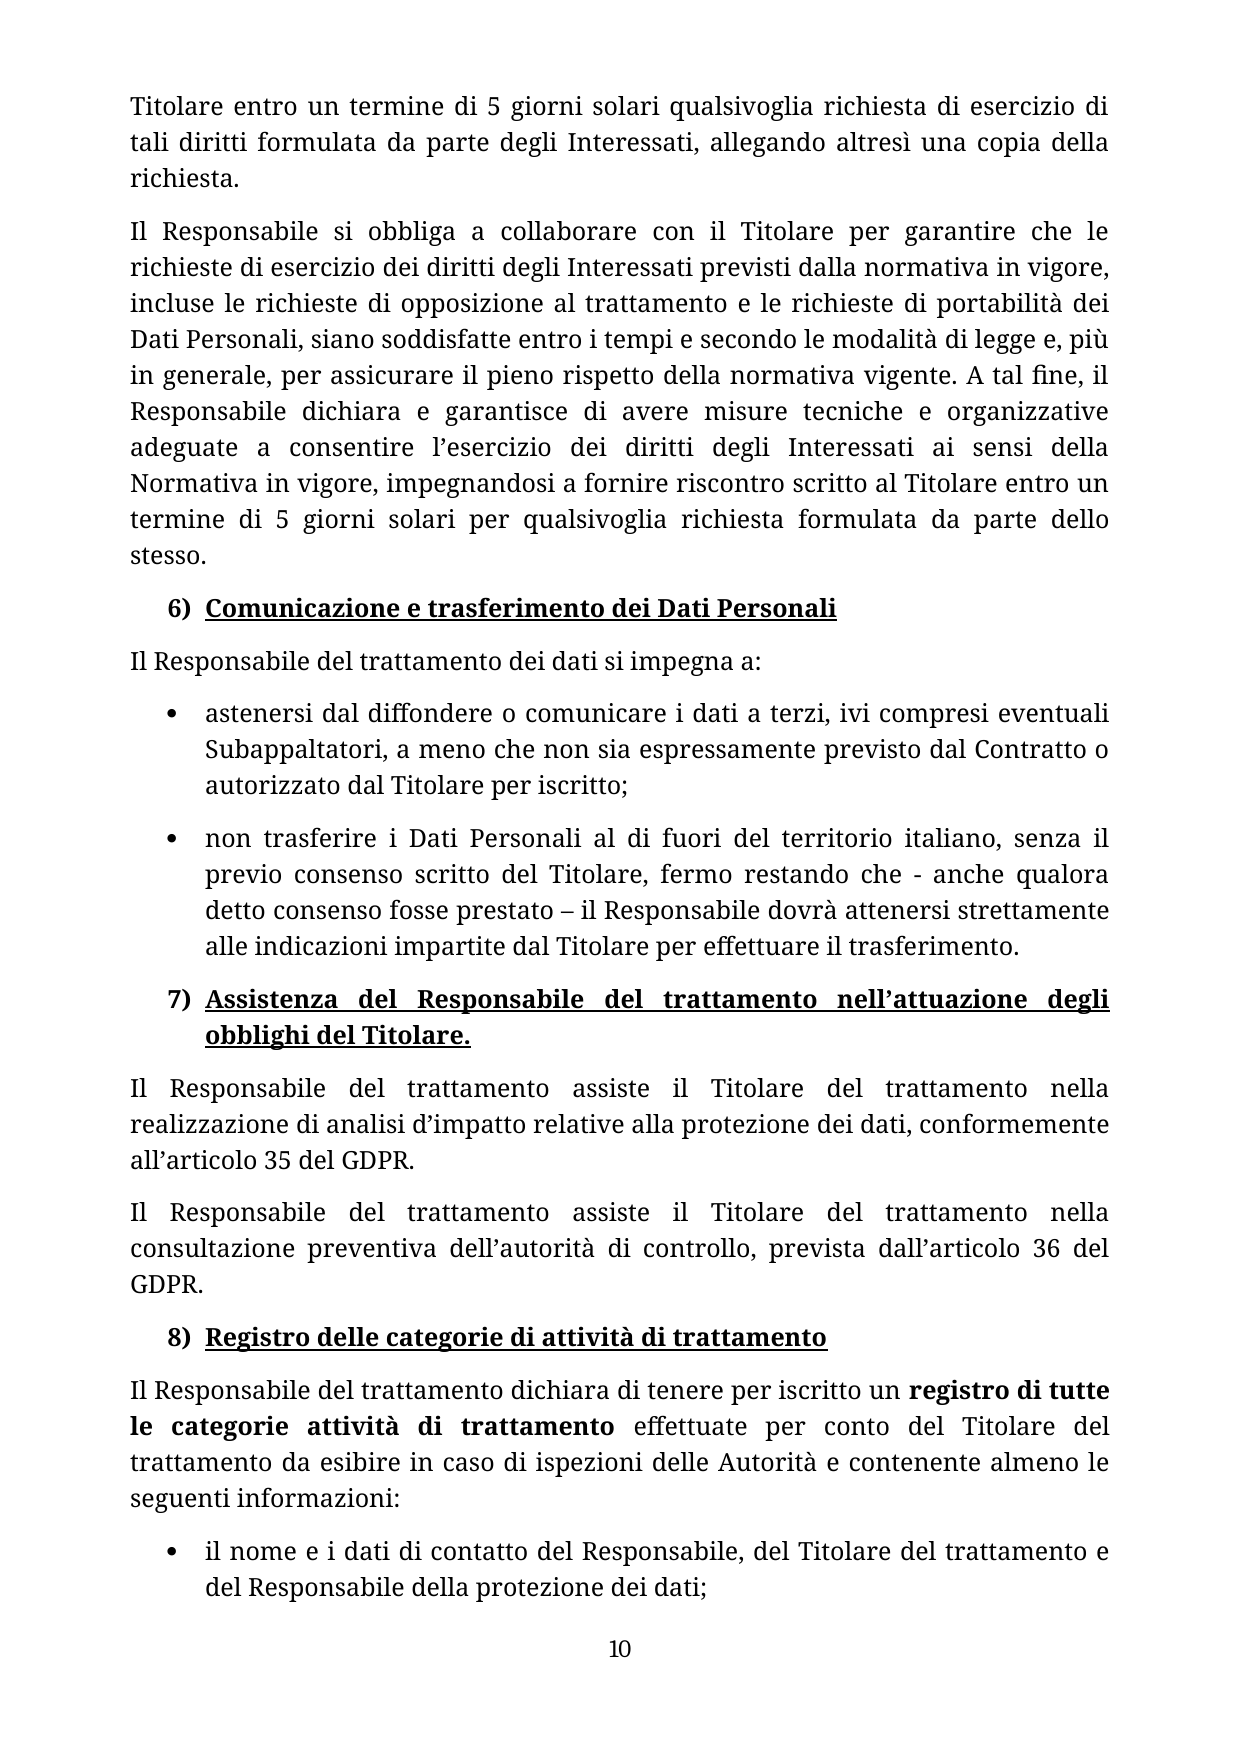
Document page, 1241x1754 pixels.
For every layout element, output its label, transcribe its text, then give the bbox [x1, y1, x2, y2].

list Registro delle categorie di attività di trattamento [167, 1320, 1110, 1354]
text Il Responsabile del trattamento dei dati si impegna a: [130, 643, 1110, 677]
list non trasferire i Dati Personali al di fuori del territorio italiano, senza il previo consenso scritto del Titolare, fermo restando che - anche qualora detto consenso fosse prestato – il Responsabile dovrà attenersi strettamente alle indicazioni impartite dal Titolare per effettuare il trasferimento. [167, 821, 1110, 963]
list il nome e i dati di contatto del Responsabile, del Titolare del trattamento e del Responsabile della protezione dei dati; [167, 1533, 1110, 1603]
list Assistenza del Responsabile del trattamento nell’attuazione degli obblighi del Titolare. [167, 982, 1110, 1052]
list Comunicazione e trasferimento dei Dati Personali [167, 591, 1110, 624]
text Titolare entro un termine di 5 giorni solari qualsivoglia richiesta di esercizio di tali diritti formulata da parte degli Interessati, allegando altresì una copia della richiesta. [130, 89, 1110, 195]
text Il Responsabile si obbliga a collaborare con il Titolare per garantire che le richieste di esercizio dei diritti degli Interessati previsti dalla normativa in vigore, incluse le richieste di opposizione al trattamento e le richieste di portabilità dei Dati Personali, siano soddisfatte entro i tempi e secondo le modalità di legge e, più in generale, per assicurare il pieno rispetto della normativa vigente. A tal fine, il Responsabile dichiara e garantisce di avere misure tecniche e organizzative adeguate a consentire l’esercizio dei diritti degli Interessati ai sensi della Normativa in vigore, impegnandosi a fornire riscontro scritto al Titolare entro un termine di 5 giorni solari per qualsivoglia richiesta formulata da parte dello stesso. [130, 213, 1110, 572]
text Il Responsabile del trattamento assiste il Titolare del trattamento nella consultazione preventiva dell’autorità di controllo, prevista dall’articolo 36 del GDPR. [130, 1195, 1110, 1301]
text Il Responsabile del trattamento assiste il Titolare del trattamento nella realizzazione di analisi d’impatto relative alla protezione dei dati, conformemente all’articolo 35 del GDPR. [130, 1070, 1110, 1176]
text Il Responsabile del trattamento dichiara di tenere per iscritto un registro di tutte le categorie attività di trattamento effettuate per conto del Titolare del trattamento da esibire in caso di ispezioni delle Autorità e contenente almeno le seguenti informazioni: [130, 1373, 1110, 1515]
list astenersi dal diffondere o comunicare i dati a terzi, ivi compresi eventuali Subappaltatori, a meno che non sia espressamente previsto dal Contratto o autorizzato dal Titolare per iscritto; [167, 696, 1110, 802]
